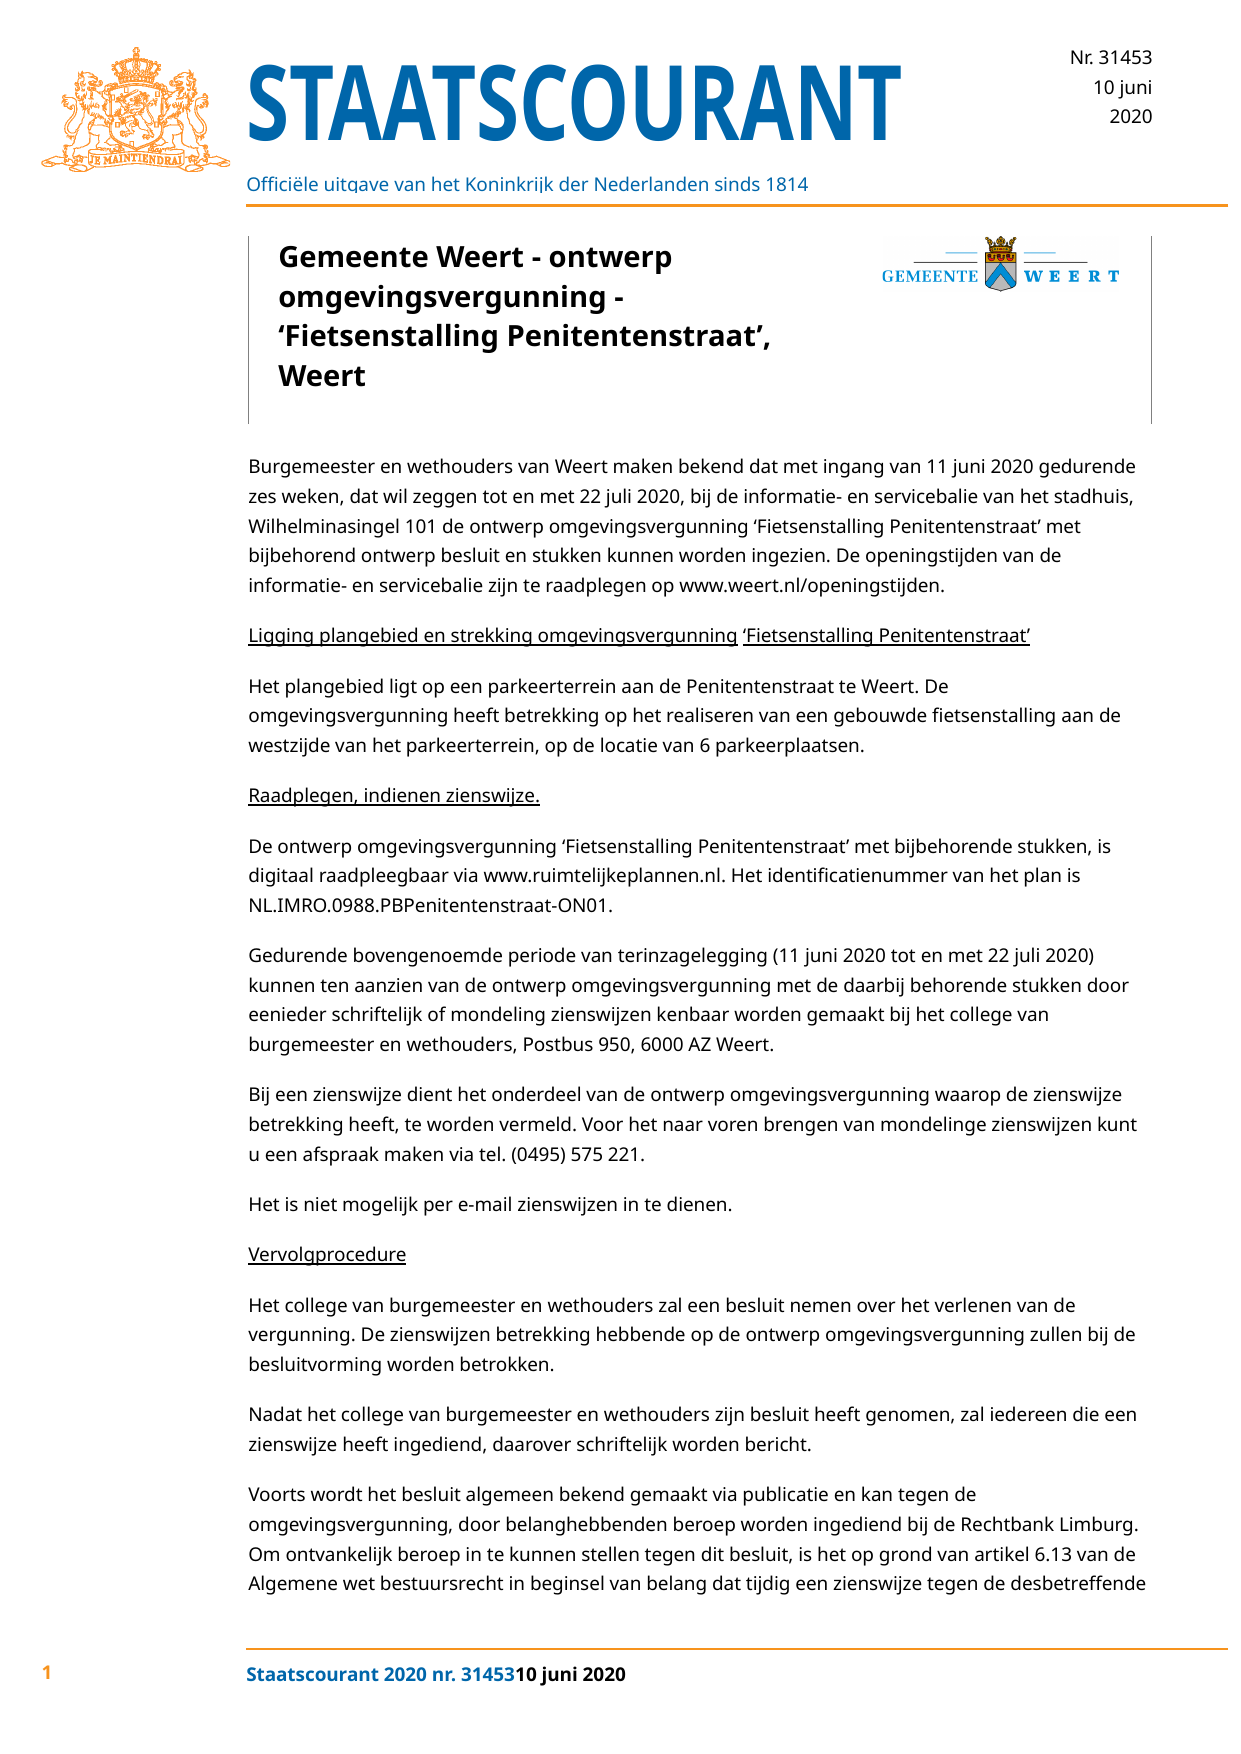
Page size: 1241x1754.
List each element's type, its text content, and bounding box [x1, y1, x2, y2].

table_header Gemeente Weert - ontwerp omgevingsvergunning - ‘Fietsenstalling Penitentenstraat’, Weert [249, 236, 850, 424]
text Burgemeester en wethouders van Weert maken bekend dat met ingang van 11 juni 2020 gedurende zes weken, dat wil zeggen tot en met 22 juli 2020, bij de informatie- en servicebalie van het stadhuis, Wilhelminasingel 101 de ontwerp omgevingsvergunning ‘Fietsenstalling Penitentenstraat’ met bijbehorend ontwerp besluit en stukken kunnen worden ingezien. De openingstijden van de informatie- en servicebalie zijn te raadplegen op www.weert.nl/openingstijden. [248, 454, 1152, 598]
text Het college van burgemeester en wethouders zal een besluit nemen over het verlenen van de vergunning. De zienswijzen betrekking hebbende op de ontwerp omgevingsvergunning zullen bij de besluitvorming worden betrokken. [248, 1292, 1152, 1377]
picture [41, 47, 231, 172]
text Nadat het college van burgemeester en wethouders zijn besluit heeft genomen, zal iedereen die een zienswijze heeft ingediend, daarover schriftelijk worden bericht. [248, 1402, 1152, 1457]
text Het is niet mogelijk per e-mail zienswijzen in te dienen. [248, 1191, 1152, 1217]
text Bij een zienswijze dient het onderdeel van de ontwerp omgevingsvergunning waarop de zienswijze betrekking heeft, te worden vermeld. Voor het naar voren brengen van mondelinge zienswijzen kunt u een afspraak maken via tel. (0495) 575 221. [248, 1082, 1152, 1166]
text Het plangebied ligt op een parkeerterrein aan de Penitentenstraat te Weert. De omgevingsvergunning heeft betrekking op het realiseren van een gebouwde fietsenstalling aan de westzijde van het parkeerterrein, op de locatie van 6 parkeerplaatsen. [248, 673, 1152, 758]
picture [882, 236, 1119, 292]
table_header [850, 236, 1151, 424]
text Vervolgprocedure [248, 1242, 1152, 1267]
text De ontwerp omgevingsvergunning ‘Fietsenstalling Penitentenstraat’ met bijbehorende stukken, is digitaal raadpleegbaar via www.ruimtelijkeplannen.nl. Het identificatienummer van het plan is NL.IMRO.0988.PBPenitentenstraat-ON01. [248, 833, 1152, 918]
text Ligging plangebied en strekking omgevingsvergunning ‘Fietsenstalling Penitentenstraat’ [248, 622, 1152, 648]
text Gedurende bovengenoemde periode van terinzagelegging (11 juni 2020 tot en met 22 juli 2020) kunnen ten aanzien van de ontwerp omgevingsvergunning met de daarbij behorende stukken door eenieder schriftelijk of mondeling zienswijzen kenbaar worden gemaakt bij het college van burgemeester en wethouders, Postbus 950, 6000 AZ Weert. [248, 942, 1152, 1057]
text Voorts wordt het besluit algemeen bekend gemaakt via publicatie en kan tegen de omgevingsvergunning, door belanghebbenden beroep worden ingediend bij de Rechtbank Limburg. Om ontvankelijk beroep in te kunnen stellen tegen dit besluit, is het op grond van artikel 6.13 van de Algemene wet bestuursrecht in beginsel van belang dat tijdig een zienswijze tegen de desbetreffende [248, 1482, 1152, 1596]
text Raadplegen, indienen zienswijze. [248, 782, 1152, 808]
